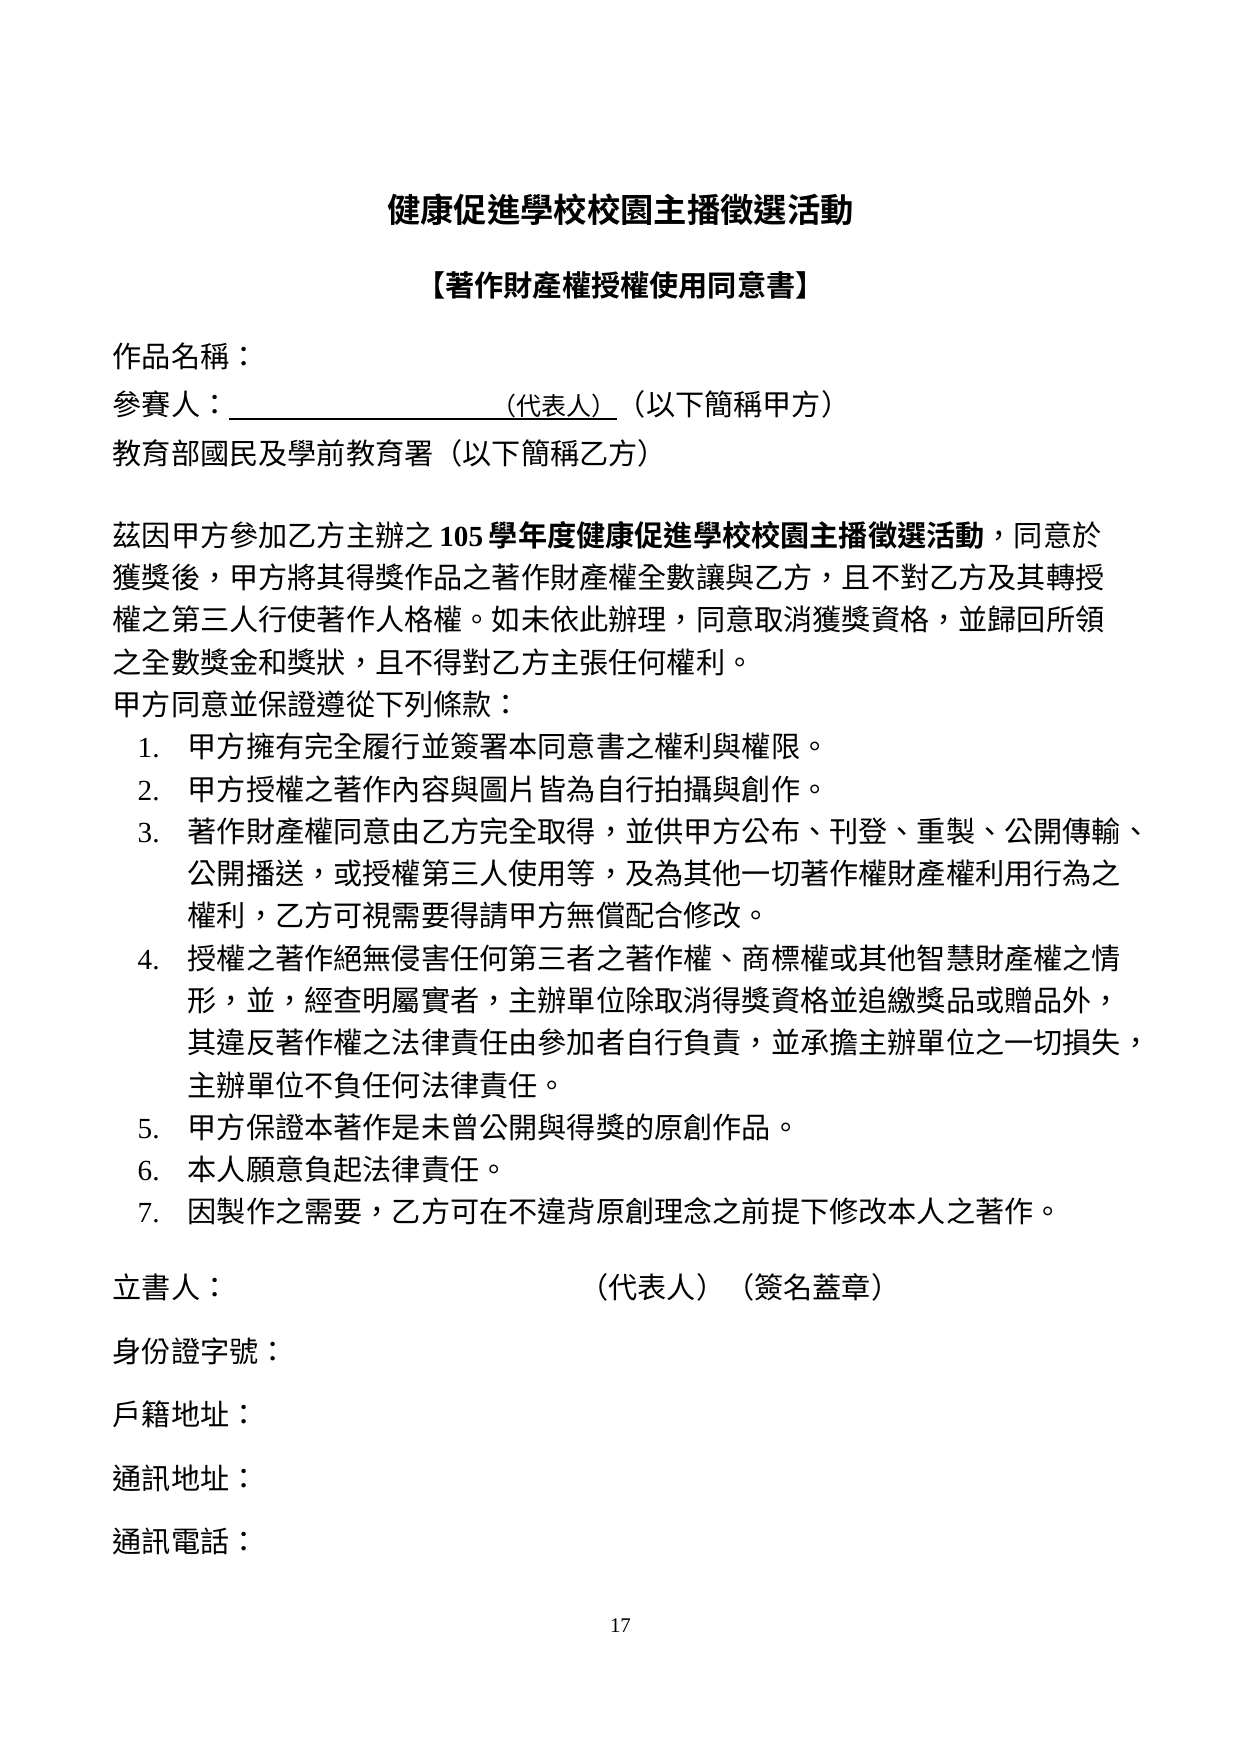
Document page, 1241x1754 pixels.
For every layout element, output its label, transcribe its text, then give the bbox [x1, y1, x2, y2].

list 甲方保證本著作是未曾公開與得獎的原創作品。 [137, 1104, 1128, 1147]
list 因製作之需要，乙方可在不違背原創理念之前提下修改本人之著作。 [137, 1189, 1128, 1231]
list 甲方授權之著作內容與圖片皆為自行拍攝與創作。 [137, 766, 1128, 808]
text 通訊地址： [112, 1455, 1128, 1497]
text 立書人： （代表人）（簽名蓋章） [112, 1265, 1128, 1307]
text 教育部國民及學前教育署（以下簡稱乙方） [112, 430, 1128, 473]
text 茲因甲方參加乙方主辦之105學年度健康促進學校校園主播徵選活動，同意於獲獎後，甲方將其得獎作品之著作財產權全數讓與乙方，且不對乙方及其轉授權之第三人行使著作人格權。如未依此辦理，同意取消獲獎資格，並歸回所領之全數獎金和獎狀，且不得對乙方主張任何權利。 [112, 512, 1128, 682]
list 甲方擁有完全履行並簽署本同意書之權利與權限。 [137, 724, 1128, 766]
text 通訊電話： [112, 1519, 1128, 1561]
text 甲方同意並保證遵從下列條款： [112, 682, 1128, 724]
text 作品名稱： [112, 333, 1128, 376]
text 健康促進學校校園主播徵選活動 [112, 164, 1128, 239]
text 身份證字號： [112, 1328, 1128, 1371]
list 授權之著作絕無侵害任何第三者之著作權、商標權或其他智慧財產權之情形，並，經查明屬實者，主辦單位除取消得獎資格並追繳獎品或贈品外，其違反著作權之法律責任由參加者自行負責，並承擔主辦單位之一切損失，主辦單位不負任何法律責任。 [137, 935, 1128, 1104]
text 參賽人： （代表人）（以下簡稱甲方） [112, 382, 1128, 424]
text 【著作財產權授權使用同意書】 [112, 239, 1128, 314]
list 本人願意負起法律責任。 [137, 1147, 1128, 1189]
text 戶籍地址： [112, 1392, 1128, 1434]
list 著作財產權同意由乙方完全取得，並供甲方公布、刊登、重製、公開傳輸、公開播送，或授權第三人使用等，及為其他一切著作權財產權利用行為之權利，乙方可視需要得請甲方無償配合修改。 [137, 808, 1128, 935]
